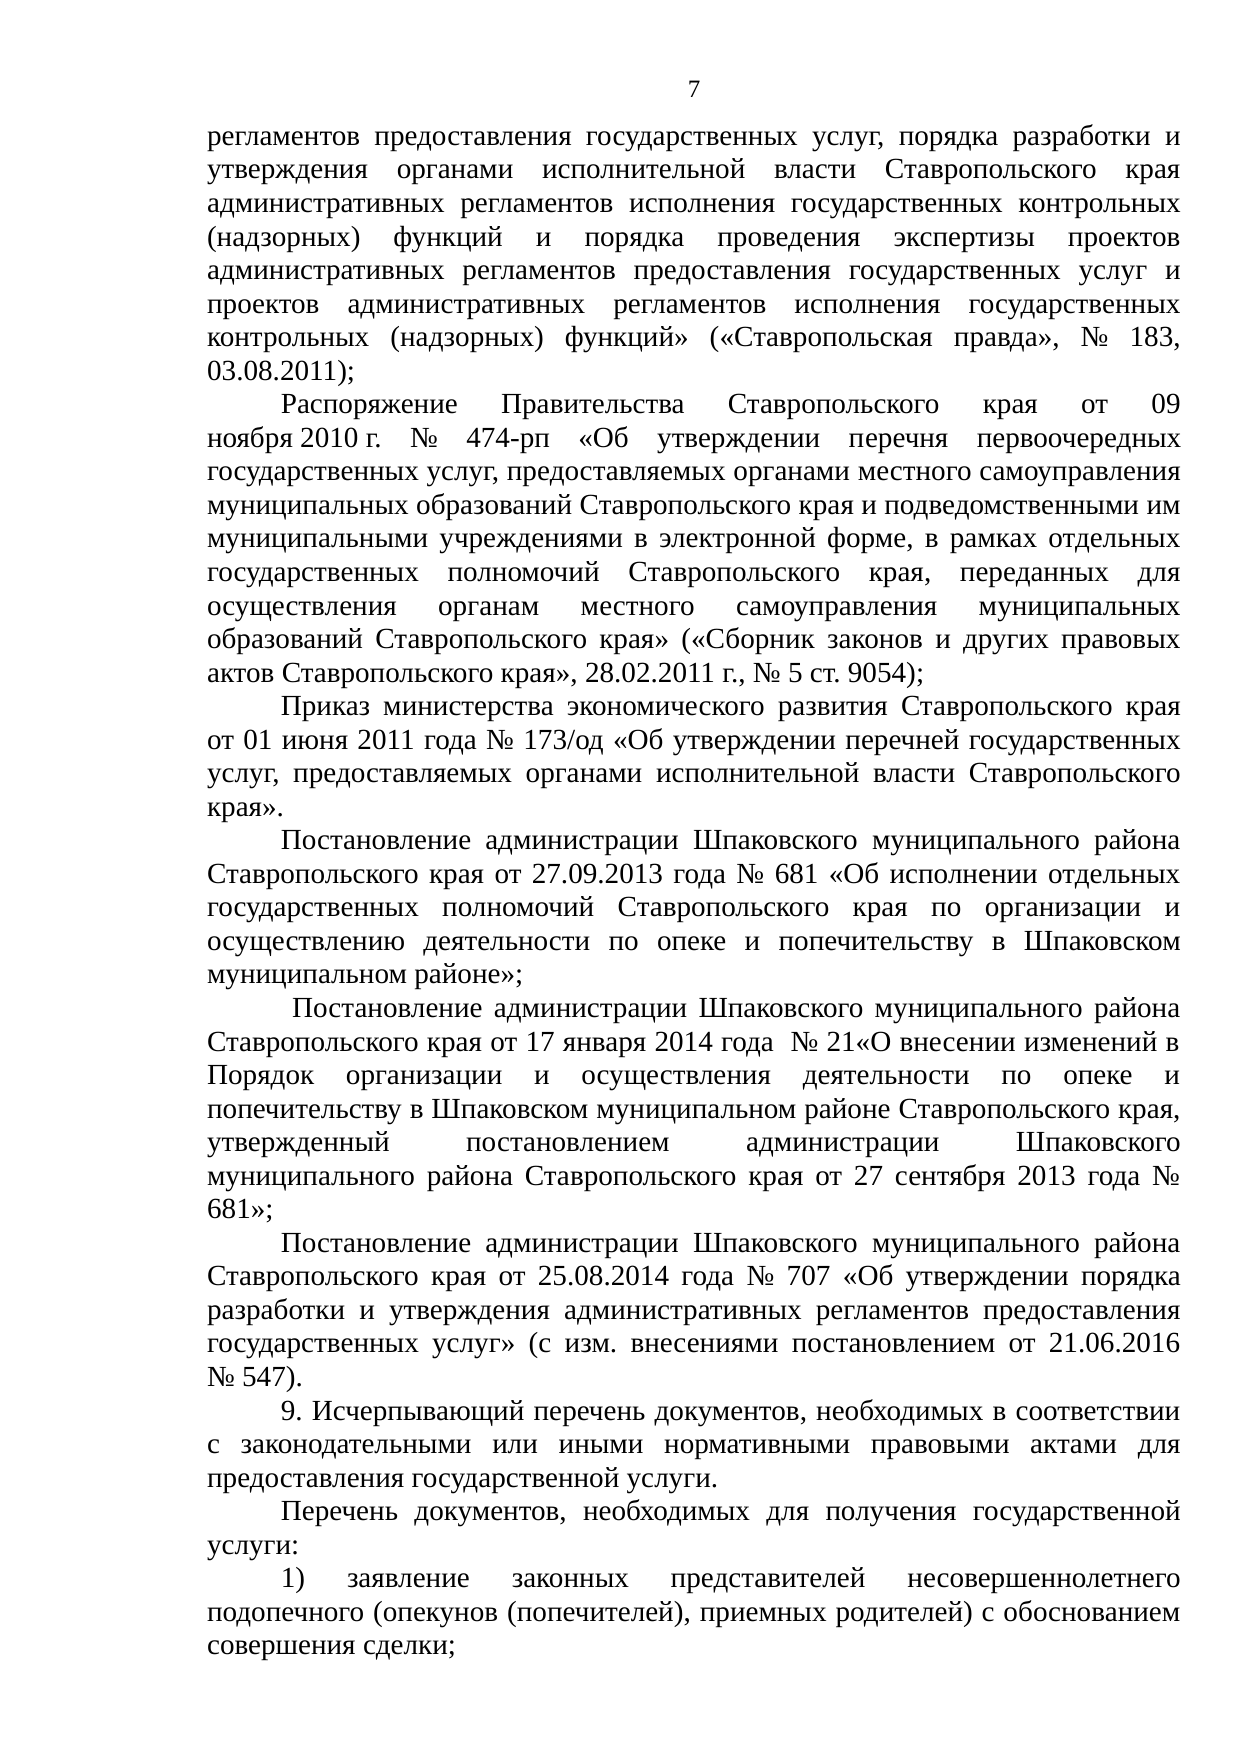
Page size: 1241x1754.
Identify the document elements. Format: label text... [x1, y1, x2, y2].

text 1) заявление законных представителей несовершеннолетнего подопечного (опекунов (попечителей), приемных родителей) с обоснованием совершения сделки; [207, 1560, 1181, 1661]
text Перечень документов, необходимых для получения государственной услуги: [207, 1493, 1181, 1560]
text 9. Исчерпывающий перечень документов, необходимых в соответствии с законодательными или иными нормативными правовыми актами для предоставления государственной услуги. [207, 1393, 1181, 1493]
text Распоряжение Правительства Ставропольского края от 09 ноября 2010 г. № 474-рп «Об утверждении перечня первоочередных государственных услуг, предоставляемых органами местного самоуправления муниципальных образований Ставропольского края и подведомственными им муниципальными учреждениями в электронной форме, в рамках отдельных государственных полномочий Ставропольского края, переданных для осуществления органам местного самоуправления муниципальных образований Ставропольского края» («Сборник законов и других правовых актов Ставропольского края», 28.02.2011 г., № 5 ст. 9054); [207, 386, 1181, 688]
text Постановление администрации Шпаковского муниципального района Ставропольского края от 25.08.2014 года № 707 «Об утверждении порядка разработки и утверждения административных регламентов предоставления государственных услуг» (с изм. внесениями постановлением от 21.06.2016 № 547). [207, 1225, 1181, 1393]
text Постановление администрации Шпаковского муниципального района Ставропольского края от 27.09.2013 года № 681 «Об исполнении отдельных государственных полномочий Ставропольского края по организации и осуществлению деятельности по опеке и попечительству в Шпаковском муниципальном районе»; [207, 822, 1181, 990]
text Постановление администрации Шпаковского муниципального района Ставропольского края от 17 января 2014 года № 21«О внесении изменений в Порядок организации и осуществления деятельности по опеке и попечительству в Шпаковском муниципальном районе Ставропольского края, утвержденный постановлением администрации Шпаковского муниципального района Ставропольского края от 27 сентября 2013 года № 681»; [207, 990, 1181, 1225]
text регламентов предоставления государственных услуг, порядка разработки и утверждения органами исполнительной власти Ставропольского края административных регламентов исполнения государственных контрольных (надзорных) функций и порядка проведения экспертизы проектов административных регламентов предоставления государственных услуг и проектов административных регламентов исполнения государственных контрольных (надзорных) функций» («Ставропольская правда», № 183, 03.08.2011); [207, 118, 1181, 386]
text Приказ министерства экономического развития Ставропольского края от 01 июня 2011 года № 173/од «Об утверждении перечней государственных услуг, предоставляемых органами исполнительной власти Ставропольского края». [207, 688, 1181, 822]
